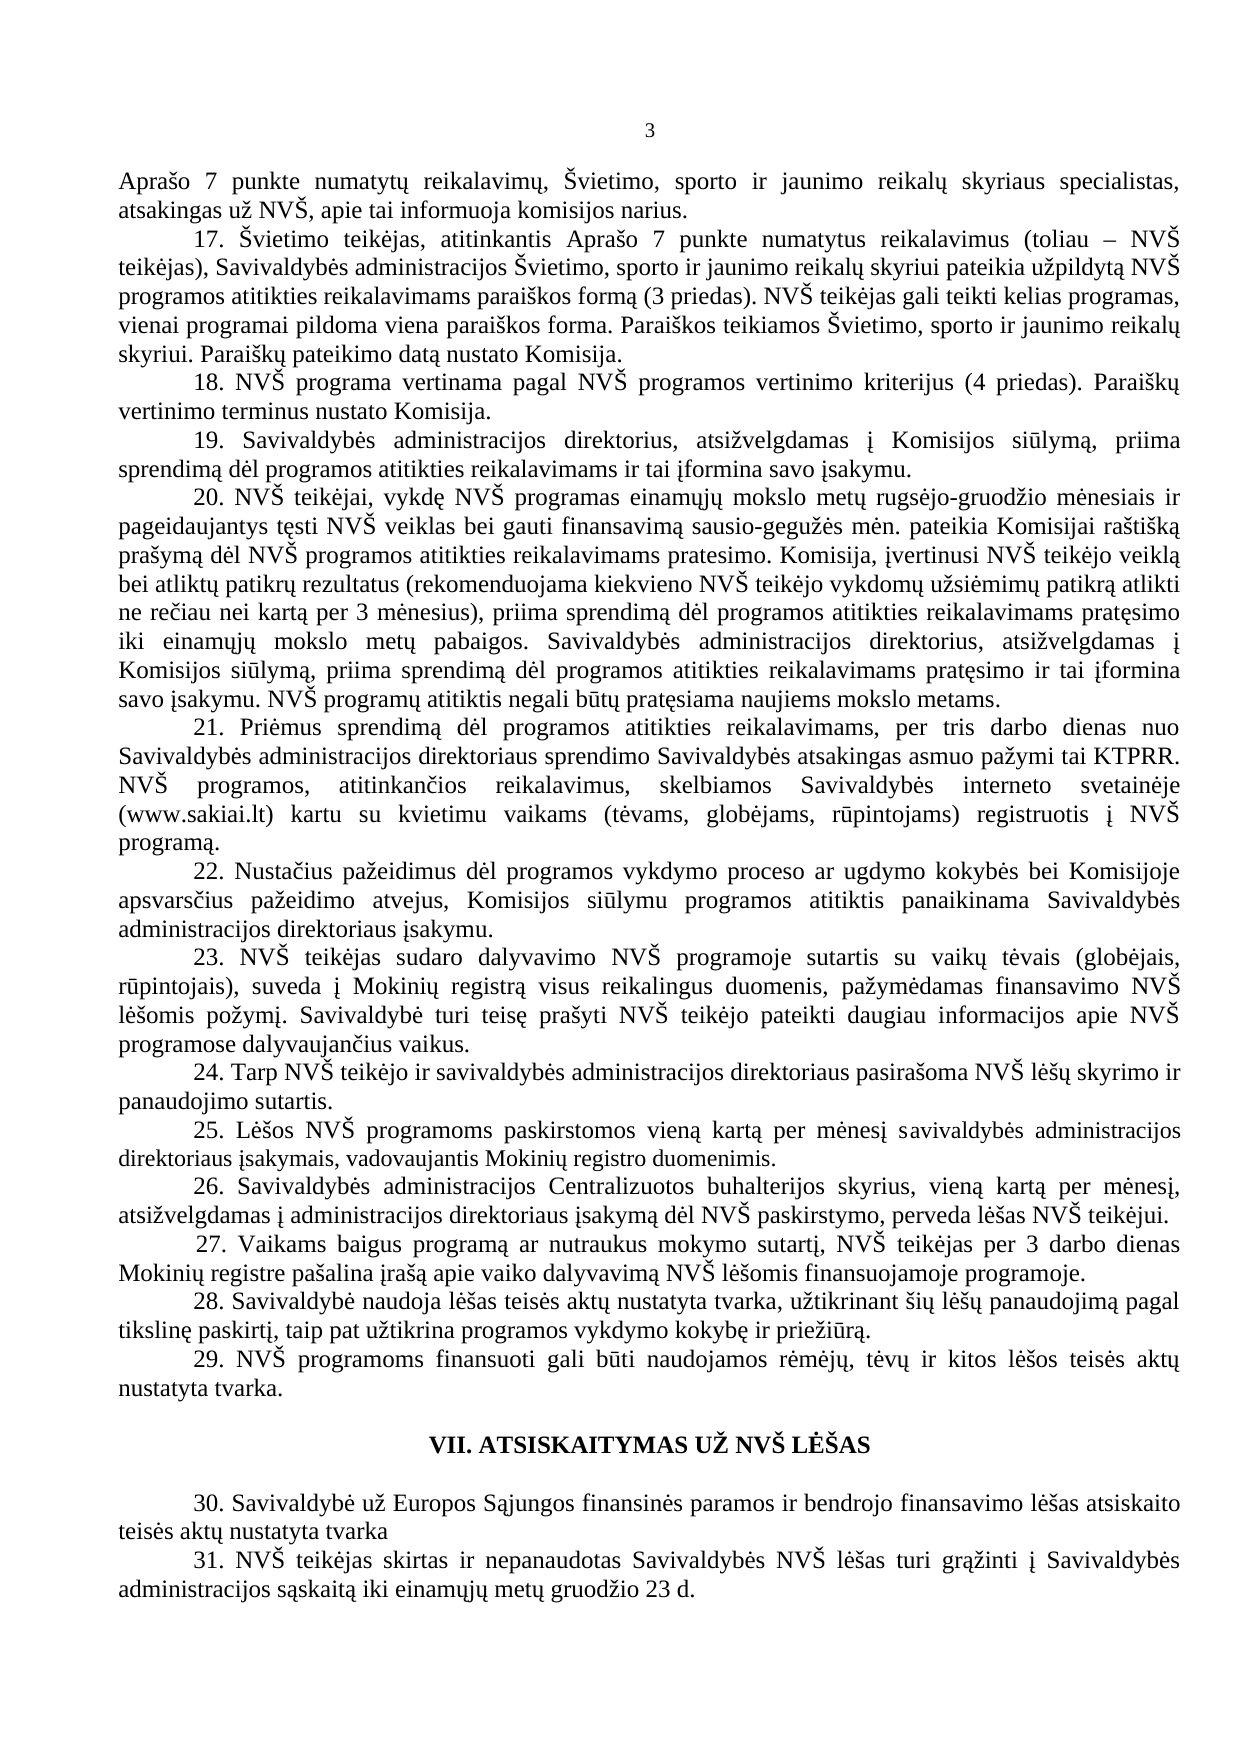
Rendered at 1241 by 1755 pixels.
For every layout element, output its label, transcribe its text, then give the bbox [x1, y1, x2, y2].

text 29. NVŠ programoms finansuoti gali būti naudojamos rėmėjų, tėvų ir kitos lėšos teisės aktų nustatyta tvarka. [118, 1344, 1181, 1401]
text 20. NVŠ teikėjai, vykdę NVŠ programas einamųjų mokslo metų rugsėjo-gruodžio mėnesiais ir pageidaujantys tęsti NVŠ veiklas bei gauti finansavimą sausio-gegužės mėn. pateikia Komisijai raštišką prašymą dėl NVŠ programos atitikties reikalavimams pratesimo. Komisija, įvertinusi NVŠ teikėjo veiklą bei atliktų patikrų rezultatus (rekomenduojama kiekvieno NVŠ teikėjo vykdomų užsiėmimų patikrą atlikti ne rečiau nei kartą per 3 mėnesius), priima sprendimą dėl programos atitikties reikalavimams pratęsimo iki einamųjų mokslo metų pabaigos. Savivaldybės administracijos direktorius, atsižvelgdamas į Komisijos siūlymą, priima sprendimą dėl programos atitikties reikalavimams pratęsimo ir tai įformina savo įsakymu. NVŠ programų atitiktis negali būtų pratęsiama naujiems mokslo metams. [118, 482, 1181, 712]
text Aprašo 7 punkte numatytų reikalavimų, Švietimo, sporto ir jaunimo reikalų skyriaus specialistas, atsakingas už NVŠ, apie tai informuoja komisijos narius. [118, 166, 1181, 224]
text 17. Švietimo teikėjas, atitinkantis Aprašo 7 punkte numatytus reikalavimus (toliau – NVŠ teikėjas), Savivaldybės administracijos Švietimo, sporto ir jaunimo reikalų skyriui pateikia užpildytą NVŠ programos atitikties reikalavimams paraiškos formą (3 priedas). NVŠ teikėjas gali teikti kelias programas, vienai programai pildoma viena paraiškos forma. Paraiškos teikiamos Švietimo, sporto ir jaunimo reikalų skyriui. Paraiškų pateikimo datą nustato Komisija. [118, 224, 1181, 367]
text 31. NVŠ teikėjas skirtas ir nepanaudotas Savivaldybės NVŠ lėšas turi grąžinti į Savivaldybės administracijos sąskaitą iki einamųjų metų gruodžio 23 d. [118, 1545, 1181, 1603]
text 19. Savivaldybės administracijos direktorius, atsižvelgdamas į Komisijos siūlymą, priima sprendimą dėl programos atitikties reikalavimams ir tai įformina savo įsakymu. [118, 425, 1181, 482]
text 21. Priėmus sprendimą dėl programos atitikties reikalavimams, per tris darbo dienas nuo Savivaldybės administracijos direktoriaus sprendimo Savivaldybės atsakingas asmuo pažymi tai KTPRR. NVŠ programos, atitinkančios reikalavimus, skelbiamos Savivaldybės interneto svetainėje (www.sakiai.lt) kartu su kvietimu vaikams (tėvams, globėjams, rūpintojams) registruotis į NVŠ programą. [118, 712, 1181, 856]
text 24. Tarp NVŠ teikėjo ir savivaldybės administracijos direktoriaus pasirašoma NVŠ lėšų skyrimo ir panaudojimo sutartis. [118, 1057, 1181, 1115]
text 30. Savivaldybė už Europos Sąjungos finansinės paramos ir bendrojo finansavimo lėšas atsiskaito teisės aktų nustatyta tvarka [118, 1488, 1181, 1545]
text 26. Savivaldybės administracijos Centralizuotos buhalterijos skyrius, vieną kartą per mėnesį, atsižvelgdamas į administracijos direktoriaus įsakymą dėl NVŠ paskirstymo, perveda lėšas NVŠ teikėjui. [118, 1171, 1181, 1229]
text 27. Vaikams baigus programą ar nutraukus mokymo sutartį, NVŠ teikėjas per 3 darbo dienas Mokinių registre pašalina įrašą apie vaiko dalyvavimą NVŠ lėšomis finansuojamoje programoje. [118, 1229, 1181, 1286]
text 25. Lėšos NVŠ programoms paskirstomos vieną kartą per mėnesį savivaldybės administracijos direktoriaus įsakymais, vadovaujantis Mokinių registro duomenimis. [118, 1115, 1181, 1171]
text VII. ATSISKAITYMAS UŽ NVŠ LĖŠAS [118, 1430, 1181, 1459]
text 28. Savivaldybė naudoja lėšas teisės aktų nustatyta tvarka, užtikrinant šių lėšų panaudojimą pagal tikslinę paskirtį, taip pat užtikrina programos vykdymo kokybę ir priežiūrą. [118, 1286, 1181, 1344]
text 23. NVŠ teikėjas sudaro dalyvavimo NVŠ programoje sutartis su vaikų tėvais (globėjais, rūpintojais), suveda į Mokinių registrą visus reikalingus duomenis, pažymėdamas finansavimo NVŠ lėšomis požymį. Savivaldybė turi teisę prašyti NVŠ teikėjo pateikti daugiau informacijos apie NVŠ programose dalyvaujančius vaikus. [118, 942, 1181, 1057]
text 18. NVŠ programa vertinama pagal NVŠ programos vertinimo kriterijus (4 priedas). Paraiškų vertinimo terminus nustato Komisija. [118, 367, 1181, 425]
text 22. Nustačius pažeidimus dėl programos vykdymo proceso ar ugdymo kokybės bei Komisijoje apsvarsčius pažeidimo atvejus, Komisijos siūlymu programos atitiktis panaikinama Savivaldybės administracijos direktoriaus įsakymu. [118, 856, 1181, 942]
